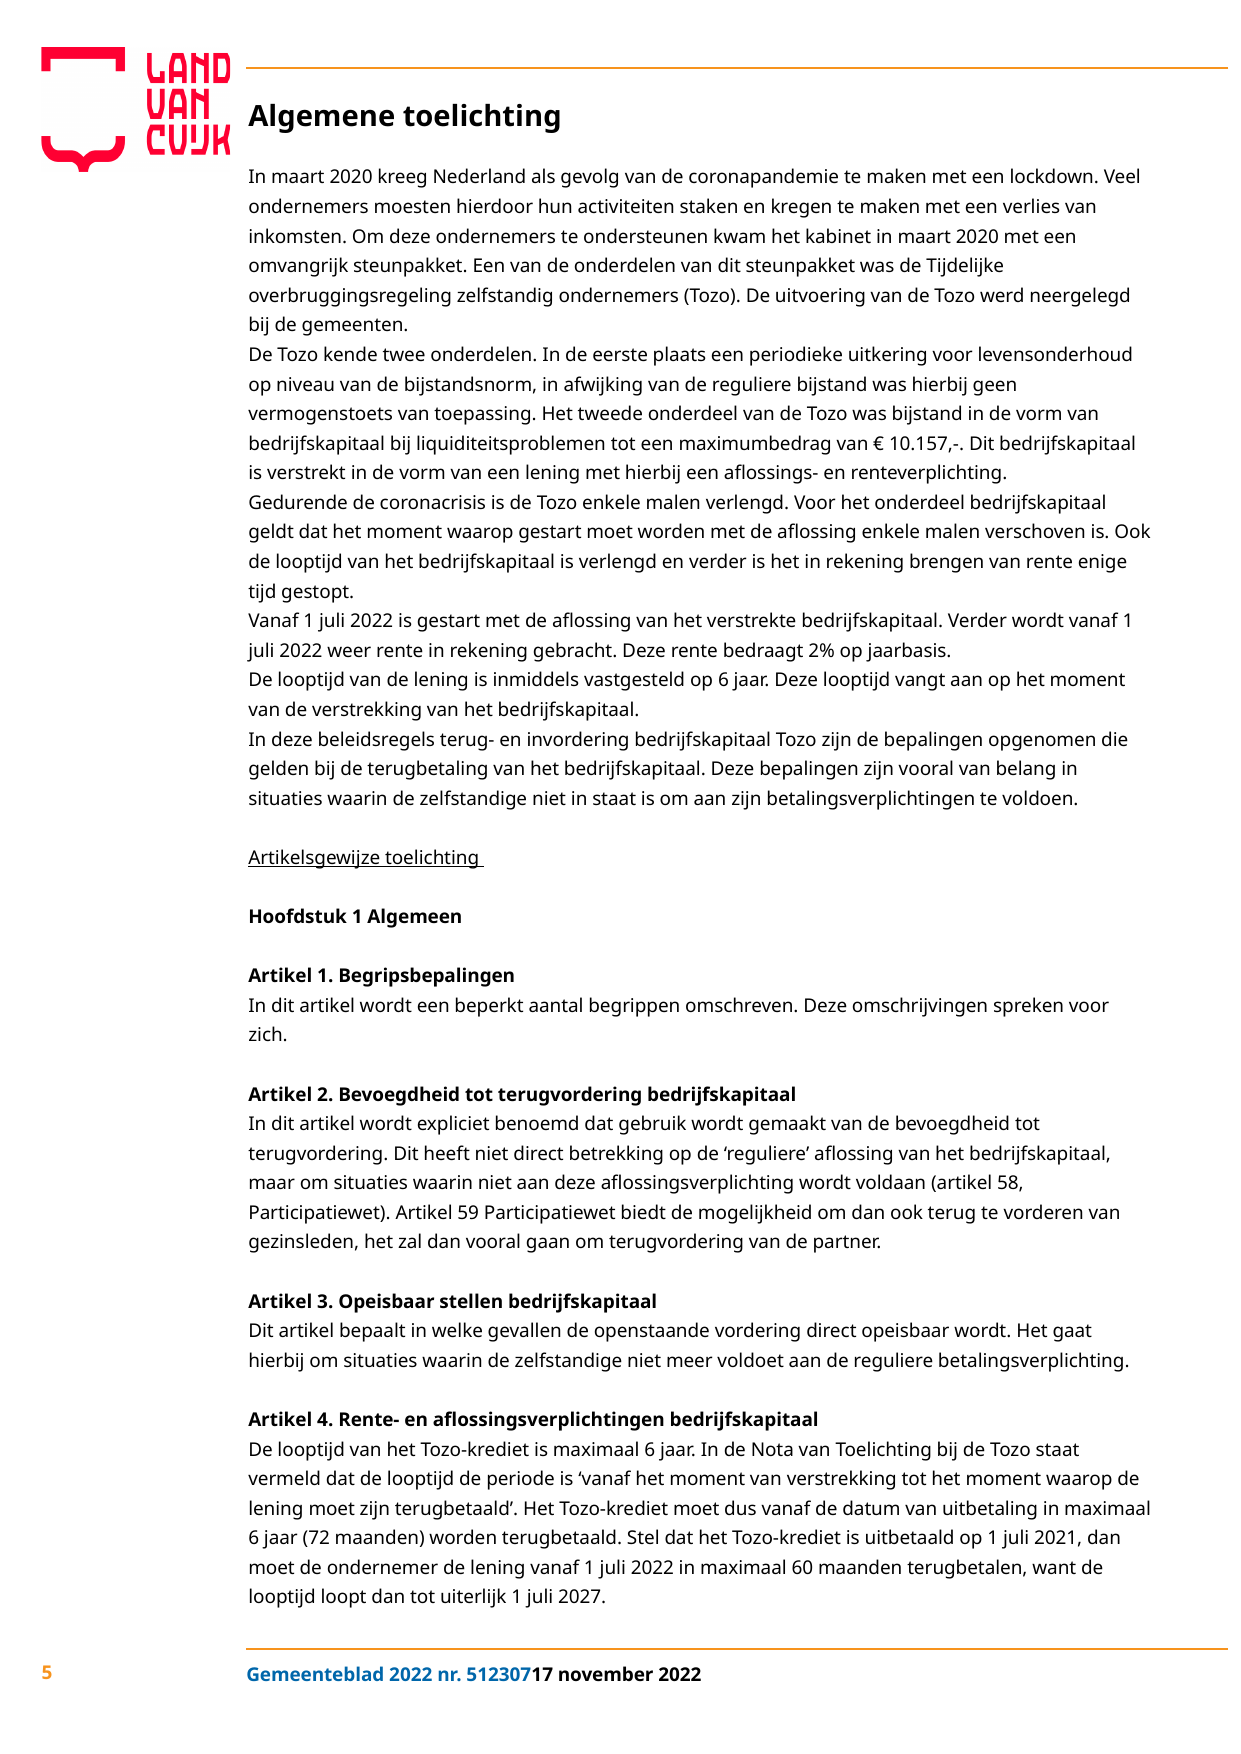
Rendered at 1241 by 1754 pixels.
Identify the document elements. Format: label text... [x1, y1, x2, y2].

text In maart 2020 kreeg Nederland als gevolg van de coronapandemie te maken met een lockdown. Veel ondernemers moesten hierdoor hun activiteiten staken en kregen te maken met een verlies van inkomsten. Om deze ondernemers te ondersteunen kwam het kabinet in maart 2020 met een omvangrijk steunpakket. Een van de onderdelen van dit steunpakket was de Tijdelijke overbruggingsregeling zelfstandig ondernemers (Tozo). De uitvoering van de Tozo werd neergelegd bij de gemeenten. [248, 164, 1152, 337]
text Hoofdstuk 1 Algemeen [248, 903, 1152, 929]
text Algemene toelichting [248, 95, 1152, 134]
text In dit artikel wordt expliciet benoemd dat gebruik wordt gemaakt van de bevoegdheid tot terugvordering. Dit heeft niet direct betrekking op de ‘reguliere’ aflossing van het bedrijfskapitaal, maar om situaties waarin niet aan deze aflossingsverplichting wordt voldaan (artikel 58, Participatiewet). Artikel 59 Participatiewet biedt de mogelijkheid om dan ook terug te vorderen van gezinsleden, het zal dan vooral gaan om terugvordering van de partner. [248, 1110, 1152, 1254]
text In dit artikel wordt een beperkt aantal begrippen omschreven. Deze omschrijvingen spreken voor zich. [248, 992, 1152, 1047]
text Artikel 3. Opeisbaar stellen bedrijfskapitaal [248, 1288, 1152, 1313]
text De looptijd van de lening is inmiddels vastgesteld op 6 jaar. Deze looptijd vangt aan op het moment van de verstrekking van het bedrijfskapitaal. [248, 667, 1152, 722]
text De Tozo kende twee onderdelen. In de eerste plaats een periodieke uitkering voor levensonderhoud op niveau van de bijstandsnorm, in afwijking van de reguliere bijstand was hierbij geen vermogenstoets van toepassing. Het tweede onderdeel van de Tozo was bijstand in de vorm van bedrijfskapitaal bij liquiditeitsproblemen tot een maximumbedrag van € 10.157,-. Dit bedrijfskapitaal is verstrekt in de vorm van een lening met hierbij een aflossings- en renteverplichting. [248, 341, 1152, 485]
text De looptijd van het Tozo-krediet is maximaal 6 jaar. In de Nota van Toelichting bij de Tozo staat vermeld dat de looptijd de periode is ‘vanaf het moment van verstrekking tot het moment waarop de lening moet zijn terugbetaald’. Het Tozo-krediet moet dus vanaf de datum van uitbetaling in maximaal 6 jaar (72 maanden) worden terugbetaald. Stel dat het Tozo-krediet is uitbetaald op 1 juli 2021, dan moet de ondernemer de lening vanaf 1 juli 2022 in maximaal 60 maanden terugbetalen, want de looptijd loopt dan tot uiterlijk 1 juli 2027. [248, 1436, 1152, 1609]
text Artikel 2. Bevoegdheid tot terugvordering bedrijfskapitaal [248, 1081, 1152, 1106]
text Vanaf 1 juli 2022 is gestart met de aflossing van het verstrekte bedrijfskapitaal. Verder wordt vanaf 1 juli 2022 weer rente in rekening gebracht. Deze rente bedraagt 2% op jaarbasis. [248, 607, 1152, 663]
text In deze beleidsregels terug- en invordering bedrijfskapitaal Tozo zijn de bepalingen opgenomen die gelden bij de terugbetaling van het bedrijfskapitaal. Deze bepalingen zijn vooral van belang in situaties waarin de zelfstandige niet in staat is om aan zijn betalingsverplichtingen te voldoen. [248, 726, 1152, 811]
picture [41, 47, 231, 172]
text Artikel 1. Begripsbepalingen [248, 962, 1152, 988]
text Gedurende de coronacrisis is de Tozo enkele malen verlengd. Voor het onderdeel bedrijfskapitaal geldt dat het moment waarop gestart moet worden met de aflossing enkele malen verschoven is. Ook de looptijd van het bedrijfskapitaal is verlengd en verder is het in rekening brengen van rente enige tijd gestopt. [248, 489, 1152, 603]
text Artikel 4. Rente- en aflossingsverplichtingen bedrijfskapitaal [248, 1406, 1152, 1432]
text Artikelsgewijze toelichting [248, 844, 1152, 870]
text Dit artikel bepaalt in welke gevallen de openstaande vordering direct opeisbaar wordt. Het gaat hierbij om situaties waarin de zelfstandige niet meer voldoet aan de reguliere betalingsverplichting. [248, 1317, 1152, 1373]
